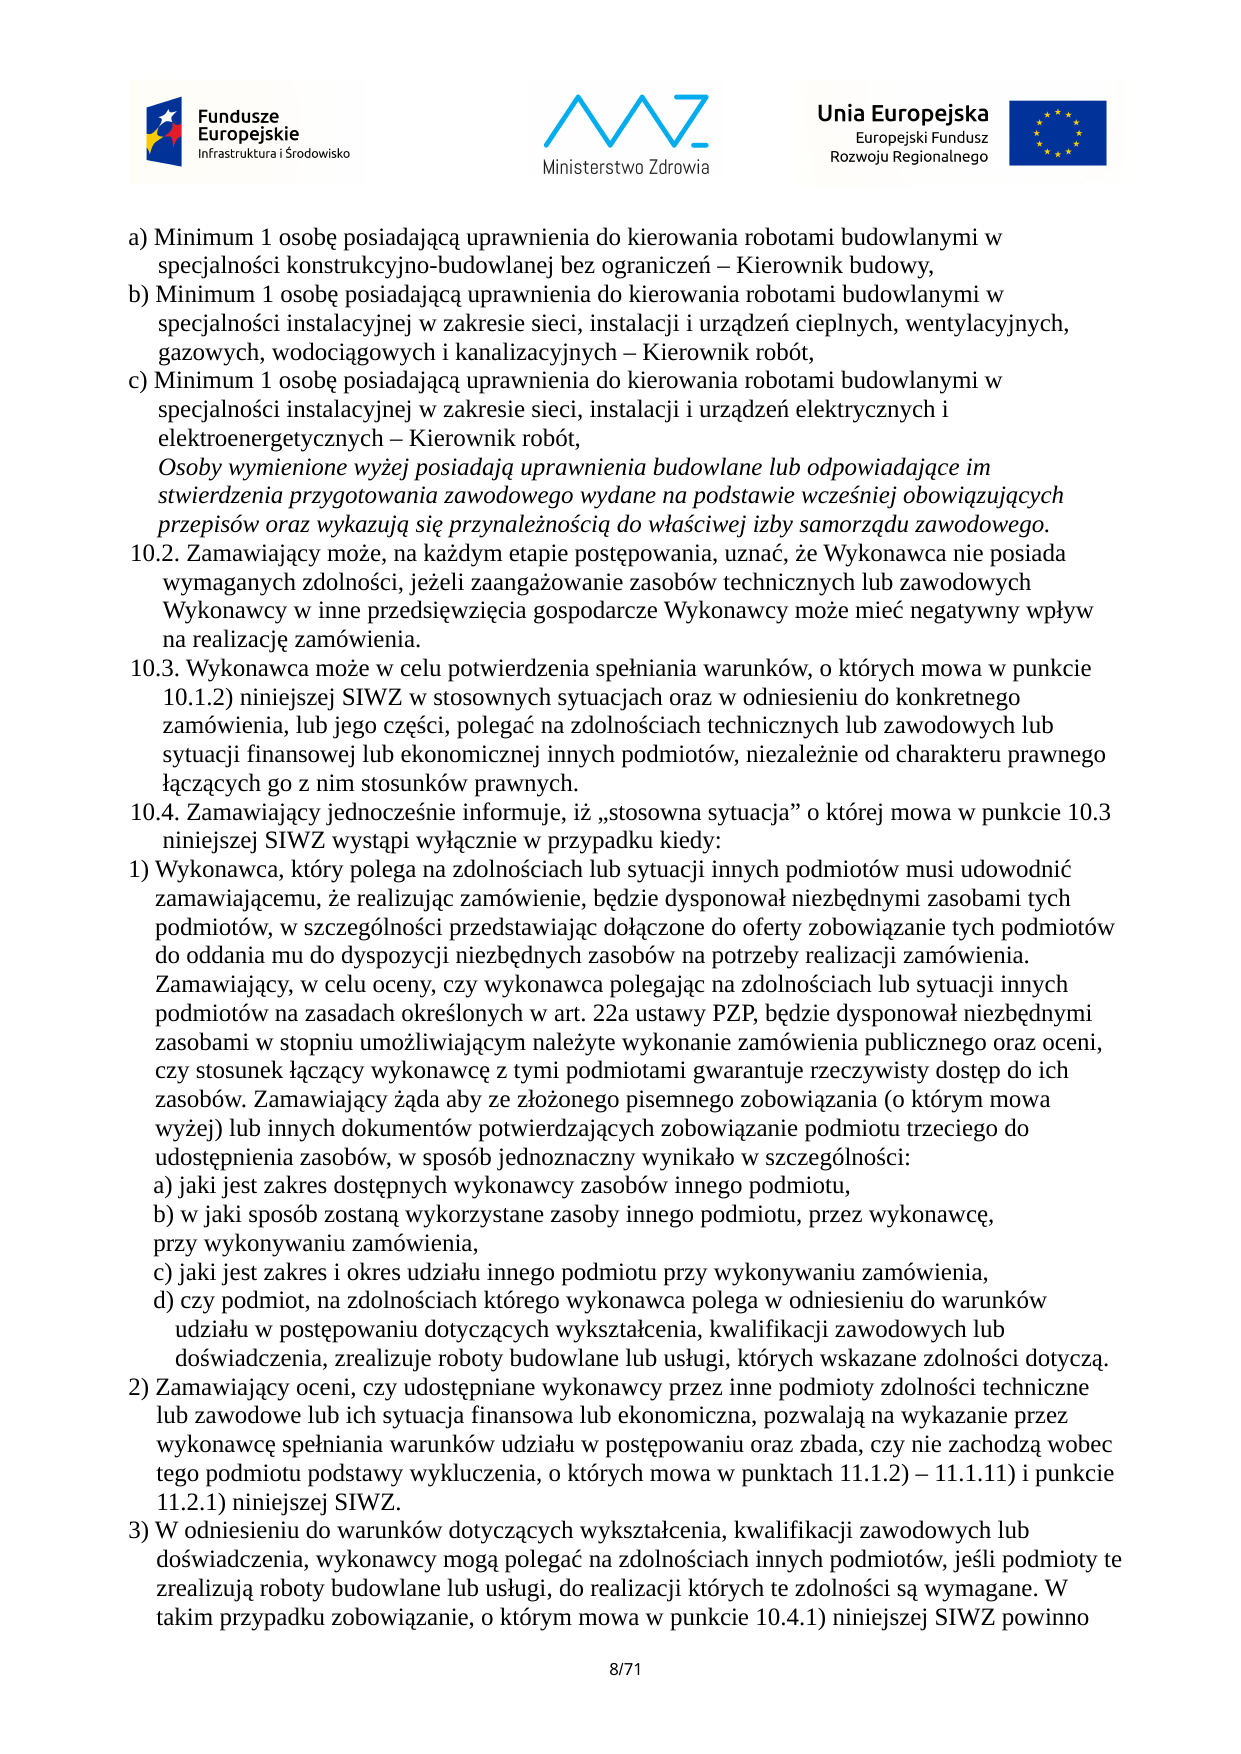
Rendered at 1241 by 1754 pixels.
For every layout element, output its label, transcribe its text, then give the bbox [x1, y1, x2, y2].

picture [797, 79, 1124, 187]
text c) Minimum 1 osobę posiadającą uprawnienia do kierowania robotami budowlanymi w specjalności instalacyjnej w zakresie sieci, instalacji i urządzeń elektrycznych i elektroenergetycznych – Kierownik robót, [128, 365, 1123, 452]
text a) Minimum 1 osobę posiadającą uprawnienia do kierowania robotami budowlanymi w specjalności konstrukcyjno-budowlanej bez ograniczeń – Kierownik budowy, [128, 222, 1123, 279]
text 3) W odniesieniu do warunków dotyczących wykształcenia, kwalifikacji zawodowych lub doświadczenia, wykonawcy mogą polegać na zdolnościach innych podmiotów, jeśli podmioty te zrealizują roboty budowlane lub usługi, do realizacji których te zdolności są wymagane. W takim przypadku zobowiązanie, o którym mowa w punkcie 10.4.1) niniejszej SIWZ powinno [128, 1515, 1123, 1630]
text a) jaki jest zakres dostępnych wykonawcy zasobów innego podmiotu, [153, 1170, 1123, 1199]
picture [129, 79, 367, 184]
text d) czy podmiot, na zdolnościach którego wykonawca polega w odniesieniu do warunków udziału w postępowaniu dotyczących wykształcenia, kwalifikacji zawodowych lub doświadczenia, zrealizuje roboty budowlane lub usługi, których wskazane zdolności dotyczą. [153, 1285, 1123, 1372]
text 1) Wykonawca, który polega na zdolnościach lub sytuacji innych podmiotów musi udowodnić zamawiającemu, że realizując zamówienie, będzie dysponował niezbędnymi zasobami tych podmiotów, w szczególności przedstawiając dołączone do oferty zobowiązanie tych podmiotów do oddania mu do dyspozycji niezbędnych zasobów na potrzeby realizacji zamówienia. Zamawiający, w celu oceny, czy wykonawca polegając na zdolnościach lub sytuacji innych podmiotów na zasadach określonych w art. 22a ustawy PZP, będzie dysponował niezbędnymi zasobami w stopniu umożliwiającym należyte wykonanie zamówienia publicznego oraz oceni, czy stosunek łączący wykonawcę z tymi podmiotami gwarantuje rzeczywisty dostęp do ich zasobów. Zamawiający żąda aby ze złożonego pisemnego zobowiązania (o którym mowa wyżej) lub innych dokumentów potwierdzających zobowiązanie podmiotu trzeciego do udostępnienia zasobów, w sposób jednoznaczny wynikało w szczególności: [128, 854, 1123, 1170]
text Osoby wymienione wyżej posiadają uprawnienia budowlane lub odpowiadające im stwierdzenia przygotowania zawodowego wydane na podstawie wcześniej obowiązujących przepisów oraz wykazują się przynależnością do właściwej izby samorządu zawodowego. [158, 452, 1123, 538]
text 10.3. Wykonawca może w celu potwierdzenia spełniania warunków, o których mowa w punkcie 10.1.2) niniejszej SIWZ w stosownych sytuacjach oraz w odniesieniu do konkretnego zamówienia, lub jego części, polegać na zdolnościach technicznych lub zawodowych lub sytuacji finansowej lub ekonomicznej innych podmiotów, niezależnie od charakteru prawnego łączących go z nim stosunków prawnych. [130, 653, 1123, 797]
text b) w jaki sposób zostaną wykorzystane zasoby innego podmiotu, przez wykonawcę, [153, 1199, 1123, 1228]
text 2) Zamawiający oceni, czy udostępniane wykonawcy przez inne podmioty zdolności techniczne lub zawodowe lub ich sytuacja finansowa lub ekonomiczna, pozwalają na wykazanie przez wykonawcę spełniania warunków udziału w postępowaniu oraz zbada, czy nie zachodzą wobec tego podmiotu podstawy wykluczenia, o których mowa w punktach 11.1.2) – 11.1.11) i punkcie 11.2.1) niniejszej SIWZ. [128, 1372, 1123, 1515]
text 10.2. Zamawiający może, na każdym etapie postępowania, uznać, że Wykonawca nie posiada wymaganych zdolności, jeżeli zaangażowanie zasobów technicznych lub zawodowych Wykonawcy w inne przedsięwzięcia gospodarcze Wykonawcy może mieć negatywny wpływ na realizację zamówienia. [130, 538, 1123, 653]
text 10.4. Zamawiający jednocześnie informuje, iż „stosowna sytuacja” o której mowa w punkcie 10.3 niniejszej SIWZ wystąpi wyłącznie w przypadku kiedy: [130, 797, 1123, 854]
picture [529, 79, 723, 180]
text przy wykonywaniu zamówienia, [153, 1228, 1123, 1257]
text c) jaki jest zakres i okres udziału innego podmiotu przy wykonywaniu zamówienia, [153, 1257, 1123, 1285]
text b) Minimum 1 osobę posiadającą uprawnienia do kierowania robotami budowlanymi w specjalności instalacyjnej w zakresie sieci, instalacji i urządzeń cieplnych, wentylacyjnych, gazowych, wodociągowych i kanalizacyjnych – Kierownik robót, [128, 279, 1123, 365]
